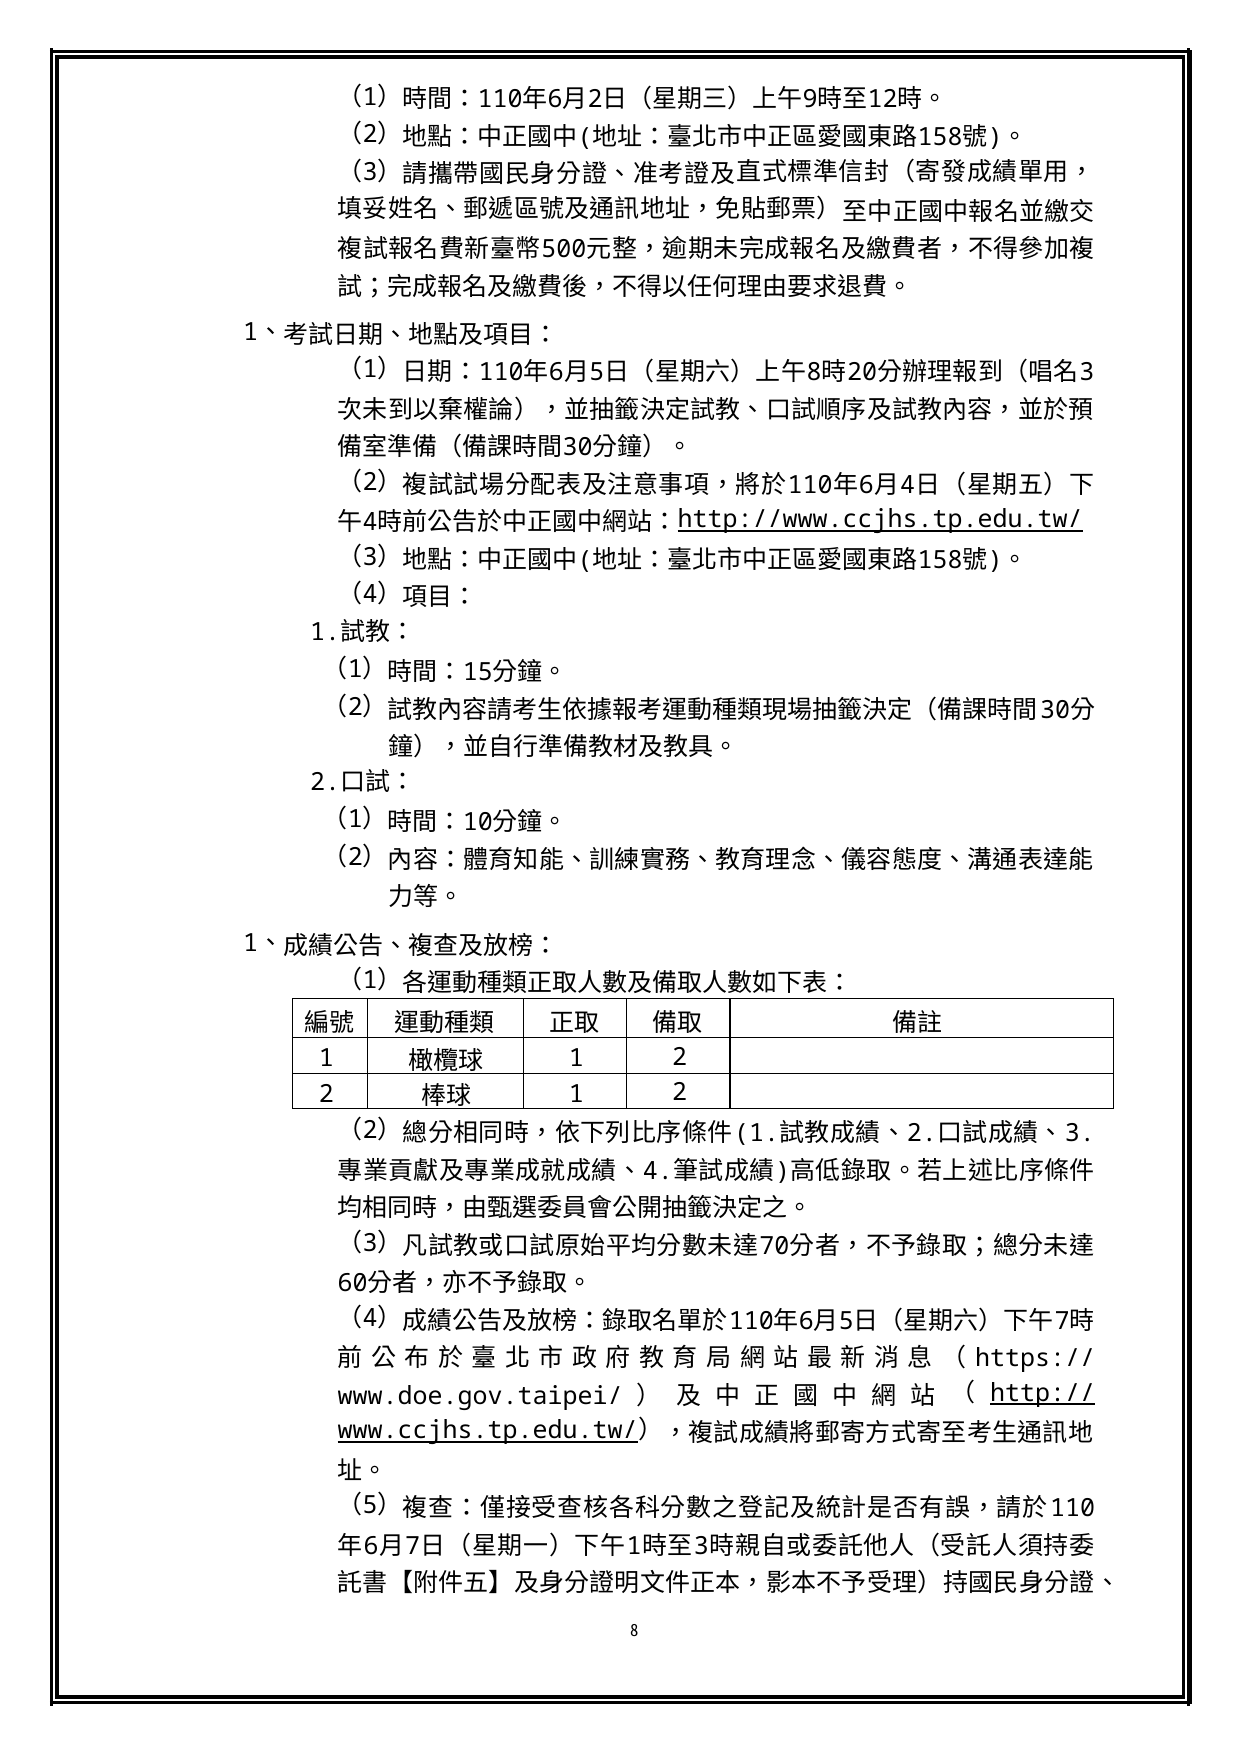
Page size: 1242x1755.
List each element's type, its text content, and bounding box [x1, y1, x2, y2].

table_cell 棒球 [368, 1074, 523, 1108]
list 試教： [310, 610, 1088, 648]
list 成績公告、複查及放榜： [243, 923, 1095, 958]
table_cell 1 [524, 1074, 626, 1108]
table_header 正取 [524, 999, 626, 1037]
list 複試試場分配表及注意事項，將於110年6月4日（星期五）下午4時前公告於中正國中網站：http://www.ccjhs.tp.edu.tw/ [337, 460, 1095, 535]
list 地點：中正國中(地址：臺北市中正區愛國東路158號)。 [337, 112, 1095, 150]
list 口試： [310, 760, 1088, 798]
table_cell [731, 1074, 1113, 1108]
table_header 備註 [731, 999, 1113, 1037]
list 時間：10分鐘。 [323, 798, 1095, 835]
table_cell 橄欖球 [368, 1038, 523, 1072]
list 時間：110年6月2日（星期三）上午9時至12時。 [337, 75, 1095, 112]
list 日期：110年6月5日（星期六）上午8時20分辦理報到（唱名3次未到以棄權論），並抽籤決定試教、口試順序及試教內容，並於預備室準備（備課時間30分鐘）。 [337, 348, 1095, 460]
table_cell 1 [524, 1038, 626, 1072]
list 試教內容請考生依據報考運動種類現場抽籤決定（備課時間30分鐘），並自行準備教材及教具。 [323, 685, 1095, 760]
list 總分相同時，依下列比序條件(1.試教成績、2.口試成績、3.專業貢獻及專業成就成績、4.筆試成績)高低錄取。若上述比序條件均相同時，由甄選委員會公開抽籤決定之。 [337, 1109, 1095, 1221]
table_cell 2 [627, 1038, 729, 1072]
table_cell 2 [293, 1074, 367, 1108]
table_cell [731, 1038, 1113, 1072]
list 項目： [337, 573, 1095, 610]
list 成績公告及放榜：錄取名單於110年6月5日（星期六）下午7時前公布於臺北市政府教育局網站最新消息（https://www.doe.gov.taipei/）及中正國中網站（http://www.ccjhs.tp.edu.tw/），複試成績將郵寄方式寄至考生通訊地址。 [337, 1296, 1095, 1484]
list 地點：中正國中(地址：臺北市中正區愛國東路158號)。 [337, 535, 1095, 573]
table_header 運動種類 [368, 999, 523, 1037]
list 時間：15分鐘。 [323, 648, 1095, 685]
table_header 編號 [293, 999, 367, 1037]
table_header 備取 [627, 999, 729, 1037]
list 內容：體育知能、訓練實務、教育理念、儀容態度、溝通表達能力等。 [323, 835, 1095, 910]
list 凡試教或口試原始平均分數未達70分者，不予錄取；總分未達60分者，亦不予錄取。 [337, 1221, 1095, 1296]
list 複查：僅接受查核各科分數之登記及統計是否有誤，請於110年6月7日（星期一）下午1時至3時親自或委託他人（受託人須持委託書【附件五】及身分證明文件正本，影本不予受理）持國民身分證、准考證及填妥之成績複查申請表【附件七】親自或委託他人（受託人須持委託書【附件五】及身分證明文件正本，影本不予受理）前往中正國中申請複查，逾期不予受理。複查手續費為新臺幣100元整。 [337, 1484, 1095, 1596]
list 考試日期、地點及項目： [243, 312, 1095, 348]
table_cell 1 [293, 1038, 367, 1072]
list 請攜帶國民身分證、准考證及直式標準信封（寄發成績單用，填妥姓名、郵遞區號及通訊地址，免貼郵票）至中正國中報名並繳交複試報名費新臺幣500元整，逾期未完成報名及繳費者，不得參加複試；完成報名及繳費後，不得以任何理由要求退費。 [337, 150, 1095, 300]
list 各運動種類正取人數及備取人數如下表： [337, 958, 1095, 996]
table_cell 2 [627, 1074, 729, 1108]
